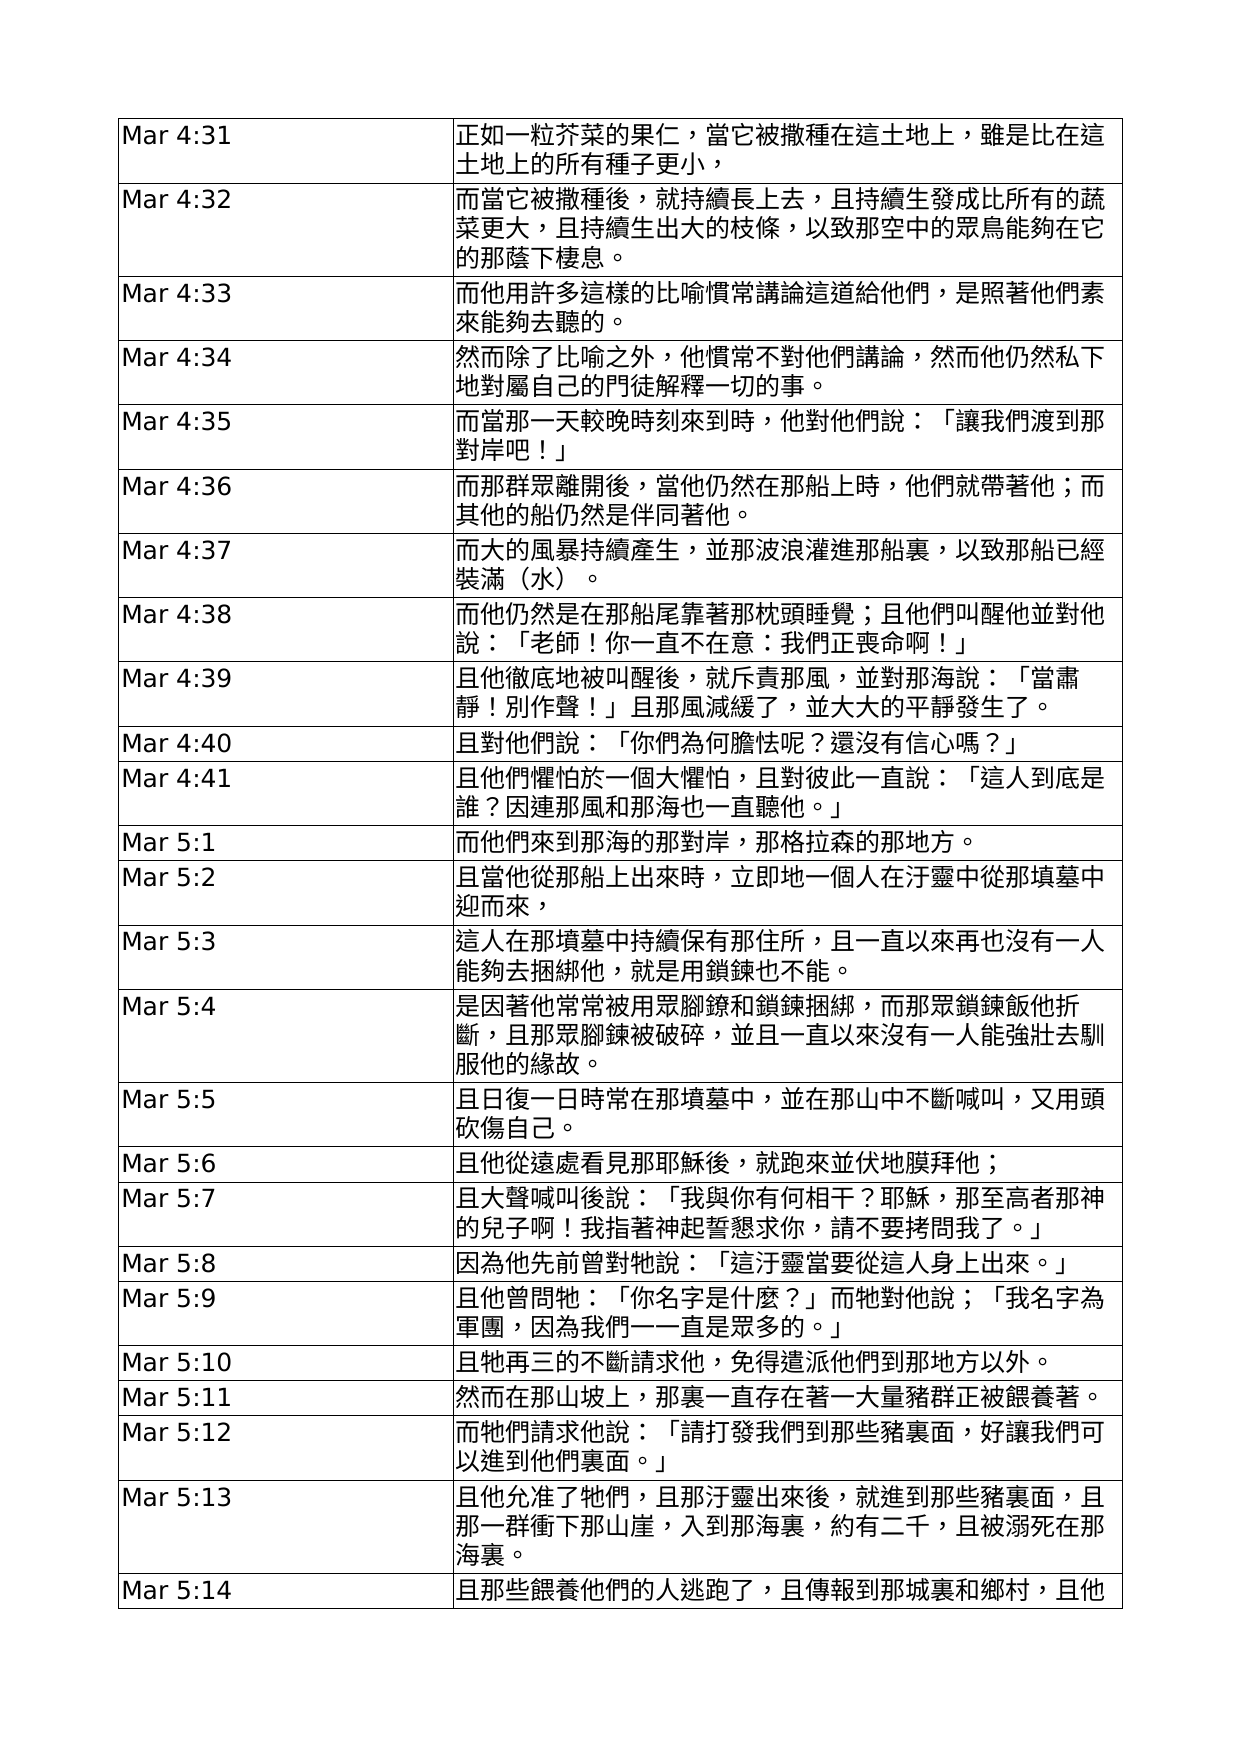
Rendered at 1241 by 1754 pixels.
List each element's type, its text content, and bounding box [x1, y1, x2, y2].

table_cell Mar 5:2 [119, 861, 453, 924]
table_cell Mar 5:1 [119, 826, 453, 860]
table_cell Mar 4:33 [119, 277, 453, 340]
table_cell Mar 5:13 [119, 1481, 453, 1573]
table_cell Mar 4:38 [119, 598, 453, 661]
table_cell Mar 5:14 [119, 1574, 453, 1608]
table_cell 且他從遠處看見那耶穌後，就跑來並伏地膜拜他； [454, 1147, 1122, 1182]
table_cell Mar 4:35 [119, 405, 453, 469]
table_cell 因為他先前曾對牠說：「這汙靈當要從這人身上出來。」 [454, 1247, 1122, 1281]
table_cell Mar 5:8 [119, 1247, 453, 1281]
table_cell Mar 4:32 [119, 184, 453, 276]
table_cell 而他仍然是在那船尾靠著那枕頭睡覺；且他們叫醒他並對他說：「老師！你一直不在意：我們正喪命啊！」 [454, 598, 1122, 661]
table_cell 而大的風暴持續產生，並那波浪灌進那船裏，以致那船已經裝滿（水）。 [454, 534, 1122, 597]
table_cell 且那些餵養他們的人逃跑了，且傳報到那城裏和鄉村，且他 [454, 1574, 1122, 1608]
table_cell Mar 5:7 [119, 1183, 453, 1246]
table_cell 是因著他常常被用眾腳鐐和鎖鍊捆綁，而那眾鎖鍊飯他折斷，且那眾腳鍊被破碎，並且一直以來沒有一人能強壯去馴服他的緣故。 [454, 990, 1122, 1082]
table_cell Mar 5:11 [119, 1381, 453, 1415]
table_cell 然而除了比喻之外，他慣常不對他們講論，然而他仍然私下地對屬自己的門徒解釋一切的事。 [454, 341, 1122, 404]
table_cell 而他用許多這樣的比喻慣常講論這道給他們，是照著他們素來能夠去聽的。 [454, 277, 1122, 340]
table_cell Mar 4:37 [119, 534, 453, 597]
table_cell Mar 5:6 [119, 1147, 453, 1182]
table_cell 而那群眾離開後，當他仍然在那船上時，他們就帶著他；而其他的船仍然是伴同著他。 [454, 470, 1122, 533]
table_cell 而當那一天較晚時刻來到時，他對他們說：「讓我們渡到那對岸吧！」 [454, 405, 1122, 469]
table_cell 且他曾問牠：「你名字是什麼？」而牠對他說；「我名字為軍團，因為我們一一直是眾多的。」 [454, 1282, 1122, 1345]
table_cell 而他們來到那海的那對岸，那格拉森的那地方。 [454, 826, 1122, 860]
table_cell 這人在那墳墓中持續保有那住所，且一直以來再也沒有一人能夠去捆綁他，就是用鎖鍊也不能。 [454, 926, 1122, 989]
table_cell Mar 5:3 [119, 926, 453, 989]
table_cell 且大聲喊叫後說：「我與你有何相干？耶穌，那至高者那神的兒子啊！我指著神起誓懇求你，請不要拷問我了。」 [454, 1183, 1122, 1246]
table_cell 而牠們請求他說：「請打發我們到那些豬裏面，好讓我們可以進到他們裏面。」 [454, 1416, 1122, 1480]
table_cell Mar 4:41 [119, 762, 453, 825]
table_cell 且日復一日時常在那墳墓中，並在那山中不斷喊叫，又用頭砍傷自己。 [454, 1083, 1122, 1146]
table_cell 且牠再三的不斷請求他，免得遣派他們到那地方以外。 [454, 1346, 1122, 1380]
table_cell 然而在那山坡上，那裏一直存在著一大量豬群正被餵養著。 [454, 1381, 1122, 1415]
table_cell Mar 5:5 [119, 1083, 453, 1146]
table_cell 而當它被撒種後，就持續長上去，且持續生發成比所有的蔬菜更大，且持續生出大的枝條，以致那空中的眾鳥能夠在它的那蔭下棲息。 [454, 184, 1122, 276]
table_cell Mar 4:34 [119, 341, 453, 404]
table_cell 且對他們說：「你們為何膽怯呢？還沒有信心嗎？」 [454, 727, 1122, 761]
table_cell Mar 4:31 [119, 119, 453, 182]
table_cell 且他允准了牠們，且那汙靈出來後，就進到那些豬裏面，且那一群衝下那山崖，入到那海裏，約有二千，且被溺死在那海裏。 [454, 1481, 1122, 1573]
table_cell 且他徹底地被叫醒後，就斥責那風，並對那海說：「當肅靜！別作聲！」且那風減緩了，並大大的平靜發生了。 [454, 662, 1122, 726]
table_cell Mar 5:12 [119, 1416, 453, 1480]
table_cell Mar 5:10 [119, 1346, 453, 1380]
table_cell 且當他從那船上出來時，立即地一個人在汙靈中從那填墓中迎而來， [454, 861, 1122, 924]
table_cell Mar 4:36 [119, 470, 453, 533]
table_cell 正如一粒芥菜的果仁，當它被撒種在這土地上，雖是比在這土地上的所有種子更小， [454, 119, 1122, 182]
table_cell Mar 4:40 [119, 727, 453, 761]
table_cell Mar 4:39 [119, 662, 453, 726]
table_cell 且他們懼怕於一個大懼怕，且對彼此一直說：「這人到底是誰？因連那風和那海也一直聽他。」 [454, 762, 1122, 825]
table_cell Mar 5:4 [119, 990, 453, 1082]
table_cell Mar 5:9 [119, 1282, 453, 1345]
